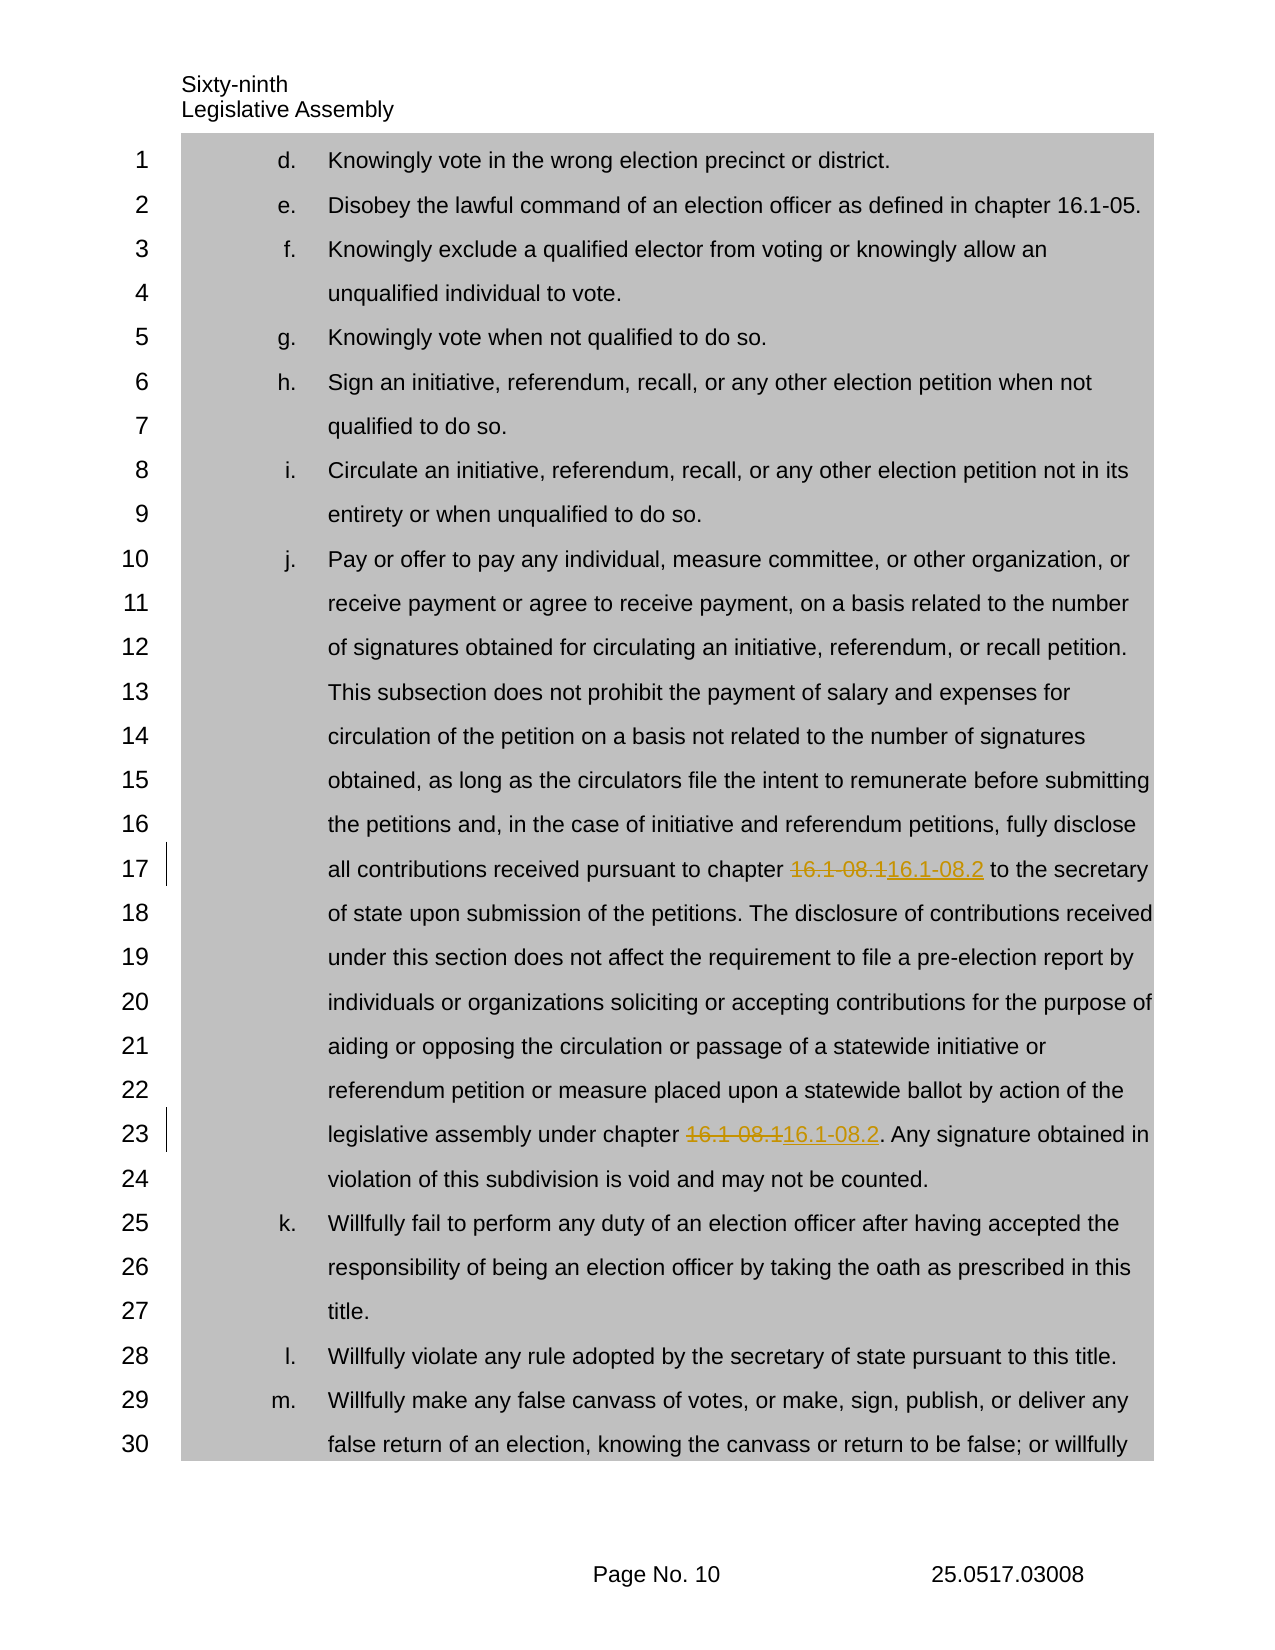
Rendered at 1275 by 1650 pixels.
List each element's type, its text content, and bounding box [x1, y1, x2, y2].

text d. Knowingly vote in the wrong election precinct or district. [181, 133, 1154, 178]
text e. Disobey the lawful command of an election officer as defined in chapter 16.1‑05. [181, 178, 1154, 222]
text g. Knowingly vote when not qualified to do so. [181, 310, 1154, 355]
text f. Knowingly exclude a qualified elector from voting or knowingly allow an unqualified individual to vote. [181, 222, 1154, 310]
text i. Circulate an initiative, referendum, recall, or any other election petition not in its entirety or when unqualified to do so. [181, 443, 1154, 532]
text m. Willfully make any false canvass of votes, or make, sign, publish, or deliver any false return of an election, knowing the canvass or return to be false; or willfully [181, 1373, 1154, 1461]
text l. Willfully violate any rule adopted by the secretary of state pursuant to this title. [181, 1329, 1154, 1373]
text j. Pay or offer to pay any individual, measure committee, or other organization, or receive payment or agree to receive payment, on a basis related to the number of signatures obtained for circulating an initiative, referendum, or recall petition. This subsection does not prohibit the payment of salary and expenses for circulation of the petition on a basis not related to the number of signatures obtained, as long as the circulators file the intent to remunerate before submitting the petitions and, in the case of initiative and referendum petitions, fully disclose all contributions received pursuant to chapter 16.1‑08.2 to the secretary of state upon submission of the petitions. The disclosure of contributions received under this section does not affect the requirement to file a pre‑election report by individuals or organizations soliciting or accepting contributions for the purpose of aiding or opposing the circulation or passage of a statewide initiative or referendum petition or measure placed upon a statewide ballot by action of the legislative assembly under chapter 16.1‑08.2. Any signature obtained in violation of this subdivision is void and may not be counted. [181, 532, 1154, 1196]
text k. Willfully fail to perform any duty of an election officer after having accepted the responsibility of being an election officer by taking the oath as prescribed in this title. [181, 1196, 1154, 1329]
text h. Sign an initiative, referendum, recall, or any other election petition when not qualified to do so. [181, 355, 1154, 443]
